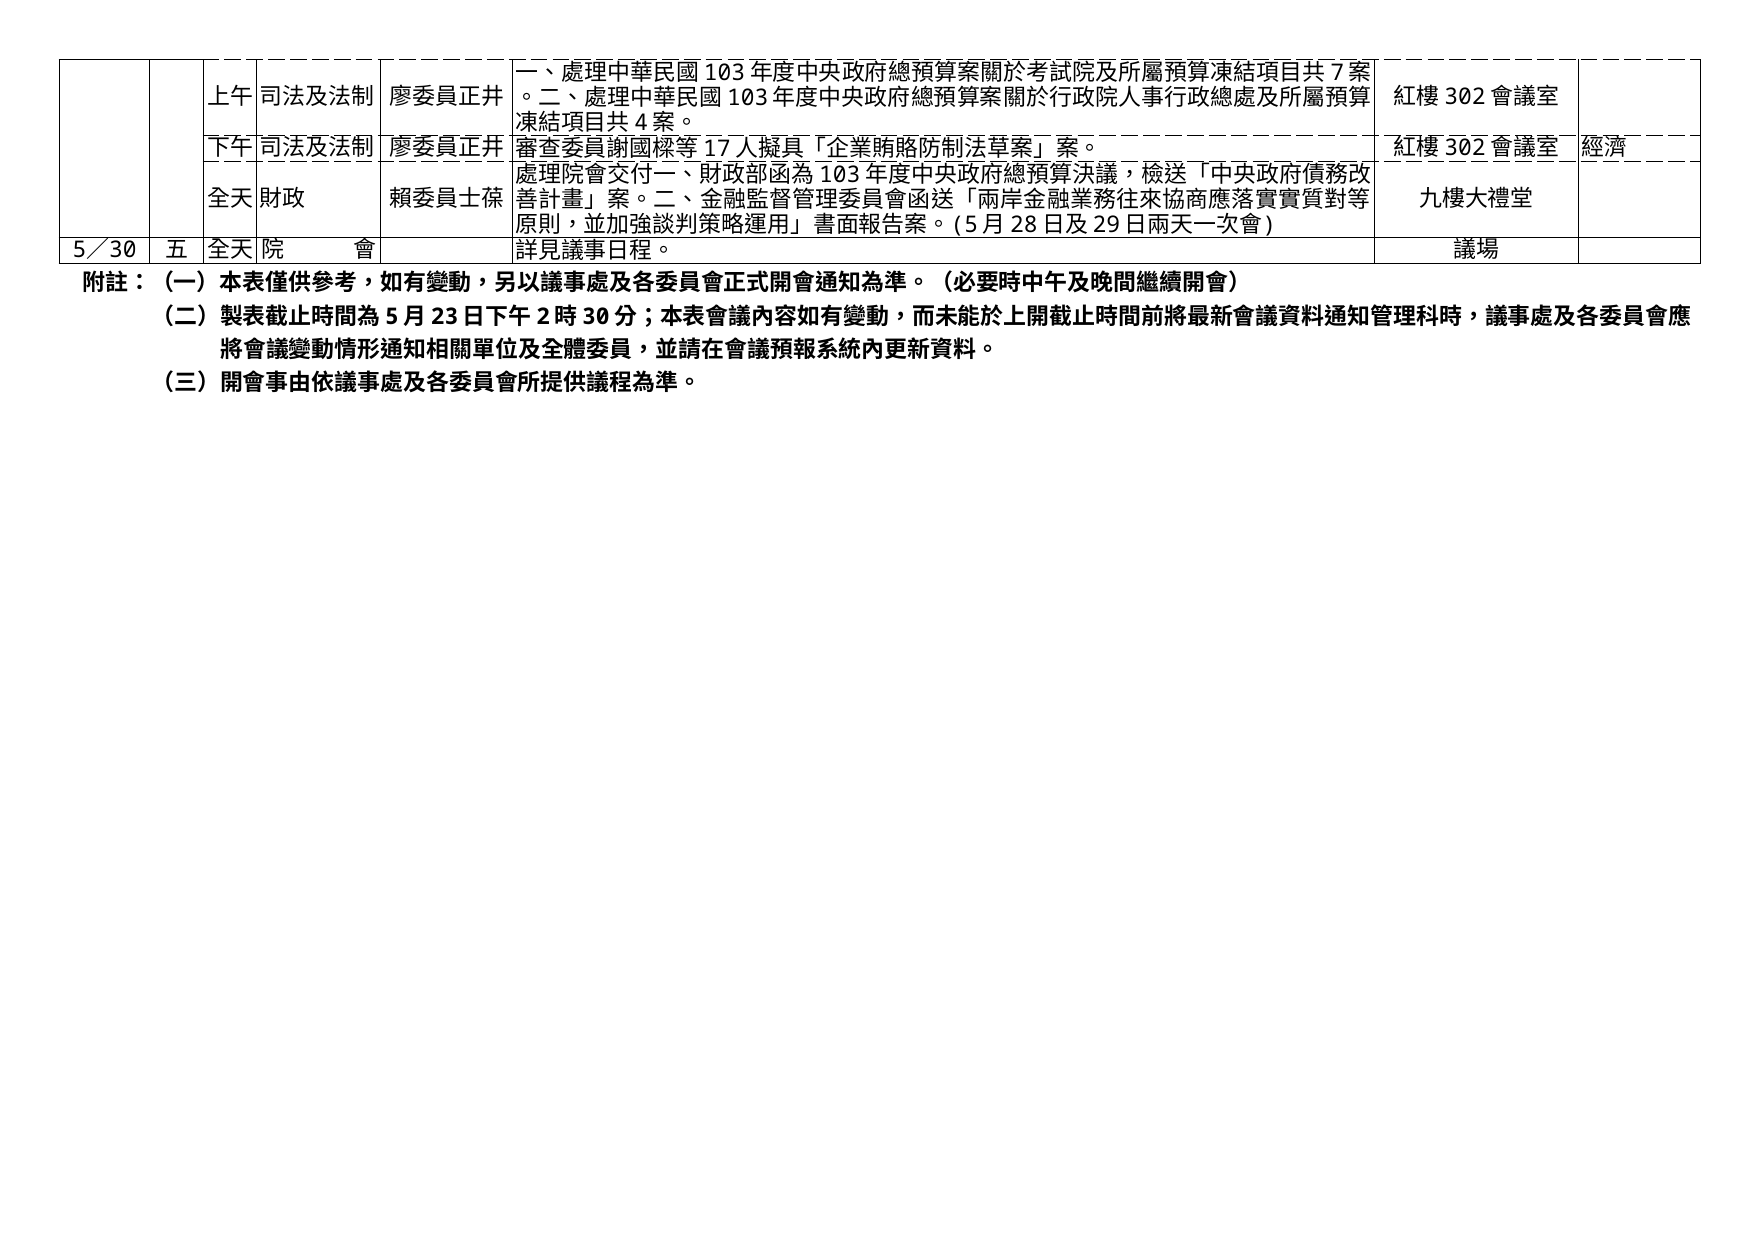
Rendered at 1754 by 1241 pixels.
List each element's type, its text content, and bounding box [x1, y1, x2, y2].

text （二）製表截止時間為5月23日下午2時30分；本表會議內容如有變動，而未能於上開截止時間前將最新會議資料通知管理科時，議事處及各委員會應將會議變動情形通知相關單位及全體委員，並請在會議預報系統內更新資料。 [151, 297, 1695, 364]
table_cell 全天 [204, 238, 256, 263]
table_cell 經濟 [1579, 135, 1700, 161]
table_cell 司法及法制 [257, 135, 380, 161]
table_cell 紅樓302會議室 [1375, 135, 1578, 161]
table_cell [1579, 59, 1700, 135]
table_cell 廖委員正井 [381, 59, 512, 135]
table_cell 司法及法制 [257, 59, 380, 135]
table_cell [1579, 238, 1700, 263]
text （三）開會事由依議事處及各委員會所提供議程為準。 [151, 364, 1695, 397]
table_cell [60, 60, 149, 237]
table_cell 處理院會交付一、財政部函為103年度中央政府總預算決議，檢送「中央政府債務改善計畫」案。二、金融監督管理委員會函送「兩岸金融業務往來協商應落實實質對等原則，並加強談判策略運用」書面報告案。(5月28日及29日兩天一次會) [513, 161, 1374, 237]
table_cell 賴委員士葆 [381, 161, 512, 237]
table_cell 九樓大禮堂 [1375, 161, 1578, 237]
table_cell 財政 [257, 161, 380, 237]
table_cell 廖委員正井 [381, 135, 512, 161]
table_cell 審查委員謝國樑等17人擬具「企業賄賂防制法草案」案。 [513, 135, 1374, 161]
table_cell [1579, 161, 1700, 237]
table_cell 全天 [204, 161, 256, 237]
table_cell [381, 238, 512, 263]
table_cell 上午 [204, 59, 256, 135]
table_cell 下午 [204, 135, 256, 161]
table_cell 議場 [1375, 238, 1578, 263]
text 附註：（一）本表僅供參考，如有變動，另以議事處及各委員會正式開會通知為準。（必要時中午及晚間繼續開會） [59, 264, 1695, 297]
table_cell 詳見議事日程。 [513, 238, 1374, 263]
table_cell 一、處理中華民國103年度中央政府總預算案關於考試院及所屬預算凍結項目共7案。二、處理中華民國103年度中央政府總預算案關於行政院人事行政總處及所屬預算凍結項目共4案。 [513, 59, 1374, 135]
table_cell 五 [150, 238, 203, 263]
table_cell [150, 60, 203, 237]
table_cell 5／30 [60, 238, 149, 263]
table_cell 院 會 [257, 238, 380, 263]
table_cell 紅樓302會議室 [1375, 59, 1578, 135]
